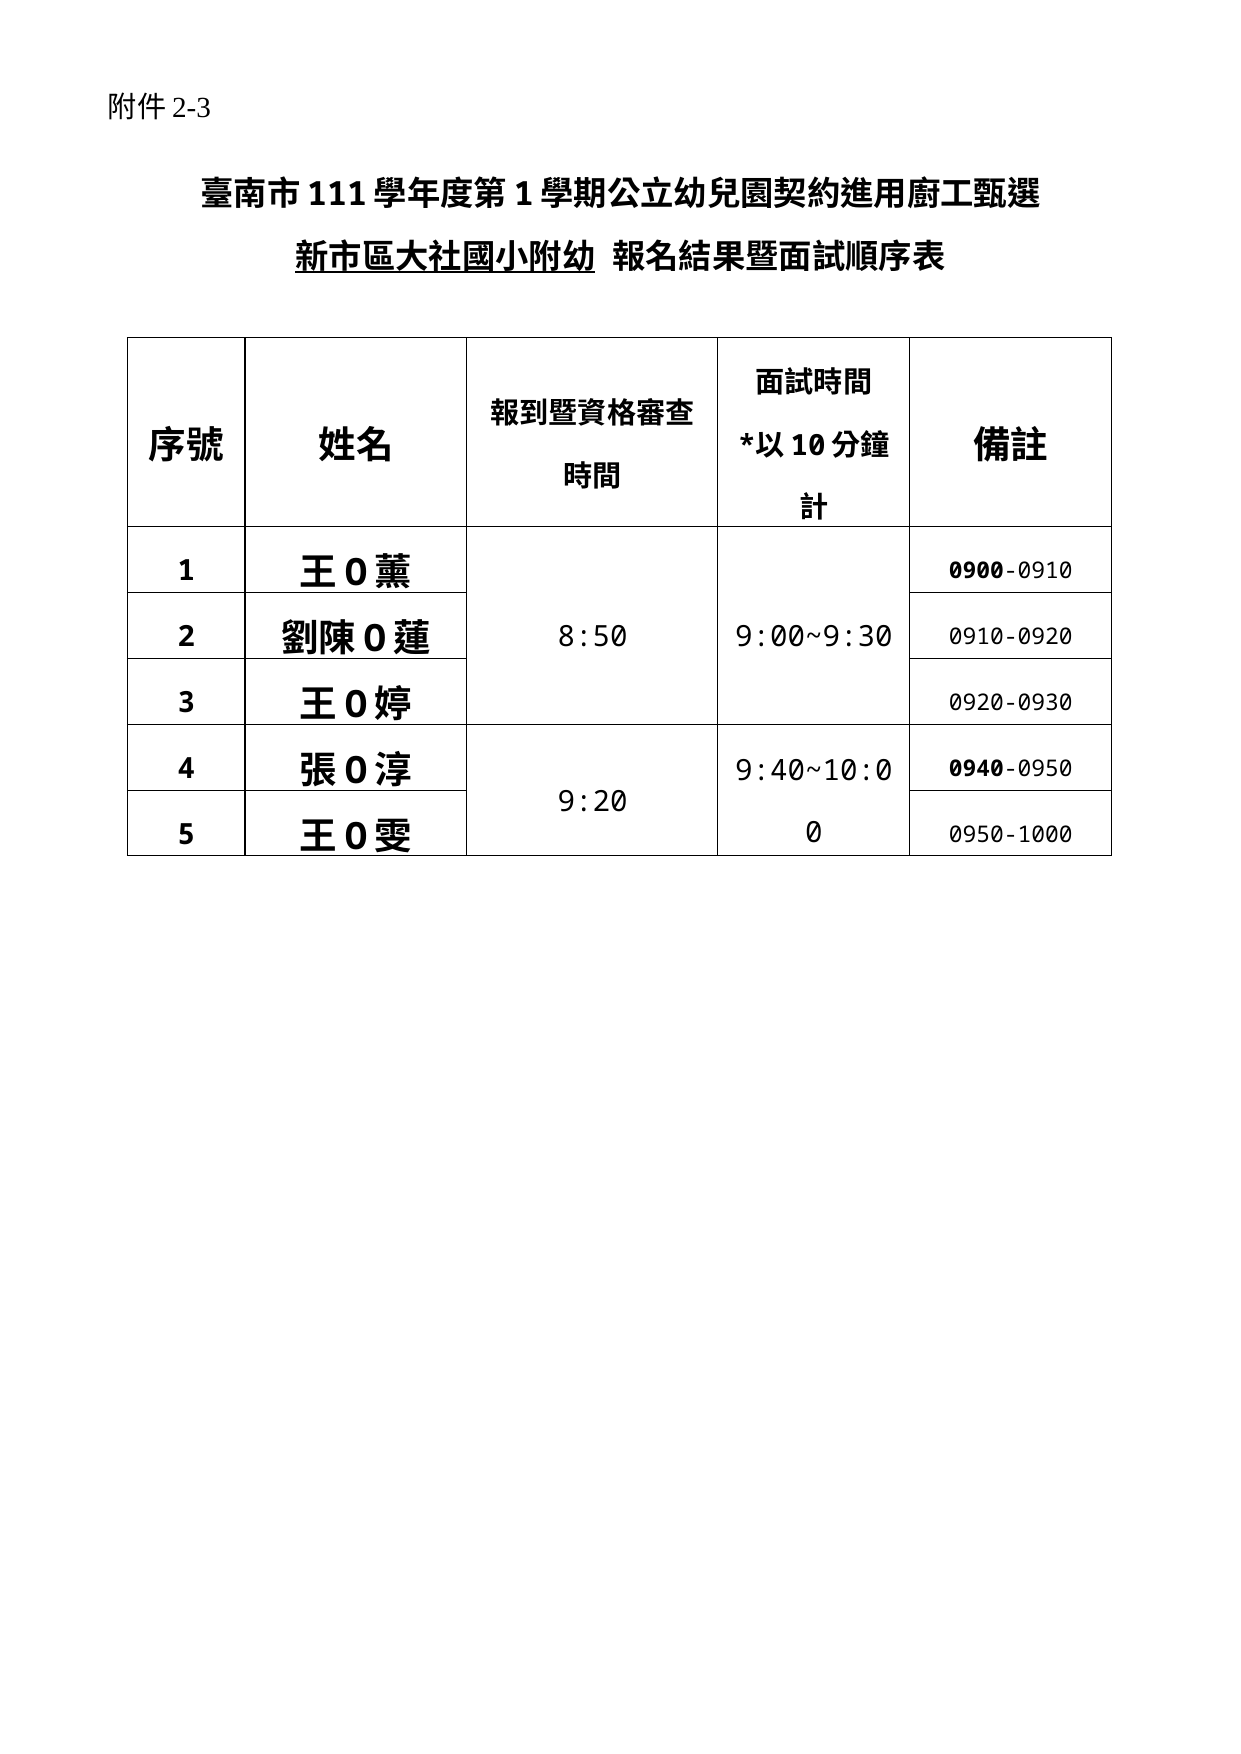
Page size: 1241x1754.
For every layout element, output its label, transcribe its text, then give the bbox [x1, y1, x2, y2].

text 臺南市111學年度第1學期公立幼兒園契約進用廚工甄選 [93, 76, 1053, 212]
table_cell 1 [128, 527, 244, 592]
table_cell 劉陳O蓮 [246, 593, 466, 658]
table_cell 張O淳 [246, 725, 466, 789]
table_cell 王O婷 [246, 659, 466, 723]
table_cell 0900-0910 [910, 527, 1111, 592]
table_cell 0920-0930 [910, 659, 1111, 723]
table_cell 9:20 [467, 725, 717, 855]
table_cell 4 [128, 725, 244, 789]
table_cell 9:00~9:30 [718, 527, 909, 723]
table_cell 0940-0950 [910, 725, 1111, 789]
table_cell 3 [128, 659, 244, 723]
text 附件2-3 [108, 83, 326, 126]
table_header 報到暨資格審查時間 [467, 338, 717, 526]
text 新市區大社國小附幼 報名結果暨面試順序表 [187, 212, 1053, 275]
table_cell 8:50 [467, 527, 717, 723]
table_cell 王O雯 [246, 791, 466, 855]
table_cell 0910-0920 [910, 593, 1111, 658]
table_cell 0950-1000 [910, 791, 1111, 855]
table_header 備註 [910, 338, 1111, 526]
table_cell 2 [128, 593, 244, 658]
table_header 姓名 [246, 338, 466, 526]
table_header 序號 [128, 338, 244, 526]
table_header 面試時間 *以10分鐘計 [718, 338, 909, 526]
table_cell 9:40~10:00 [718, 725, 909, 855]
table_cell 5 [128, 791, 244, 855]
table_cell 王O薰 [246, 527, 466, 592]
